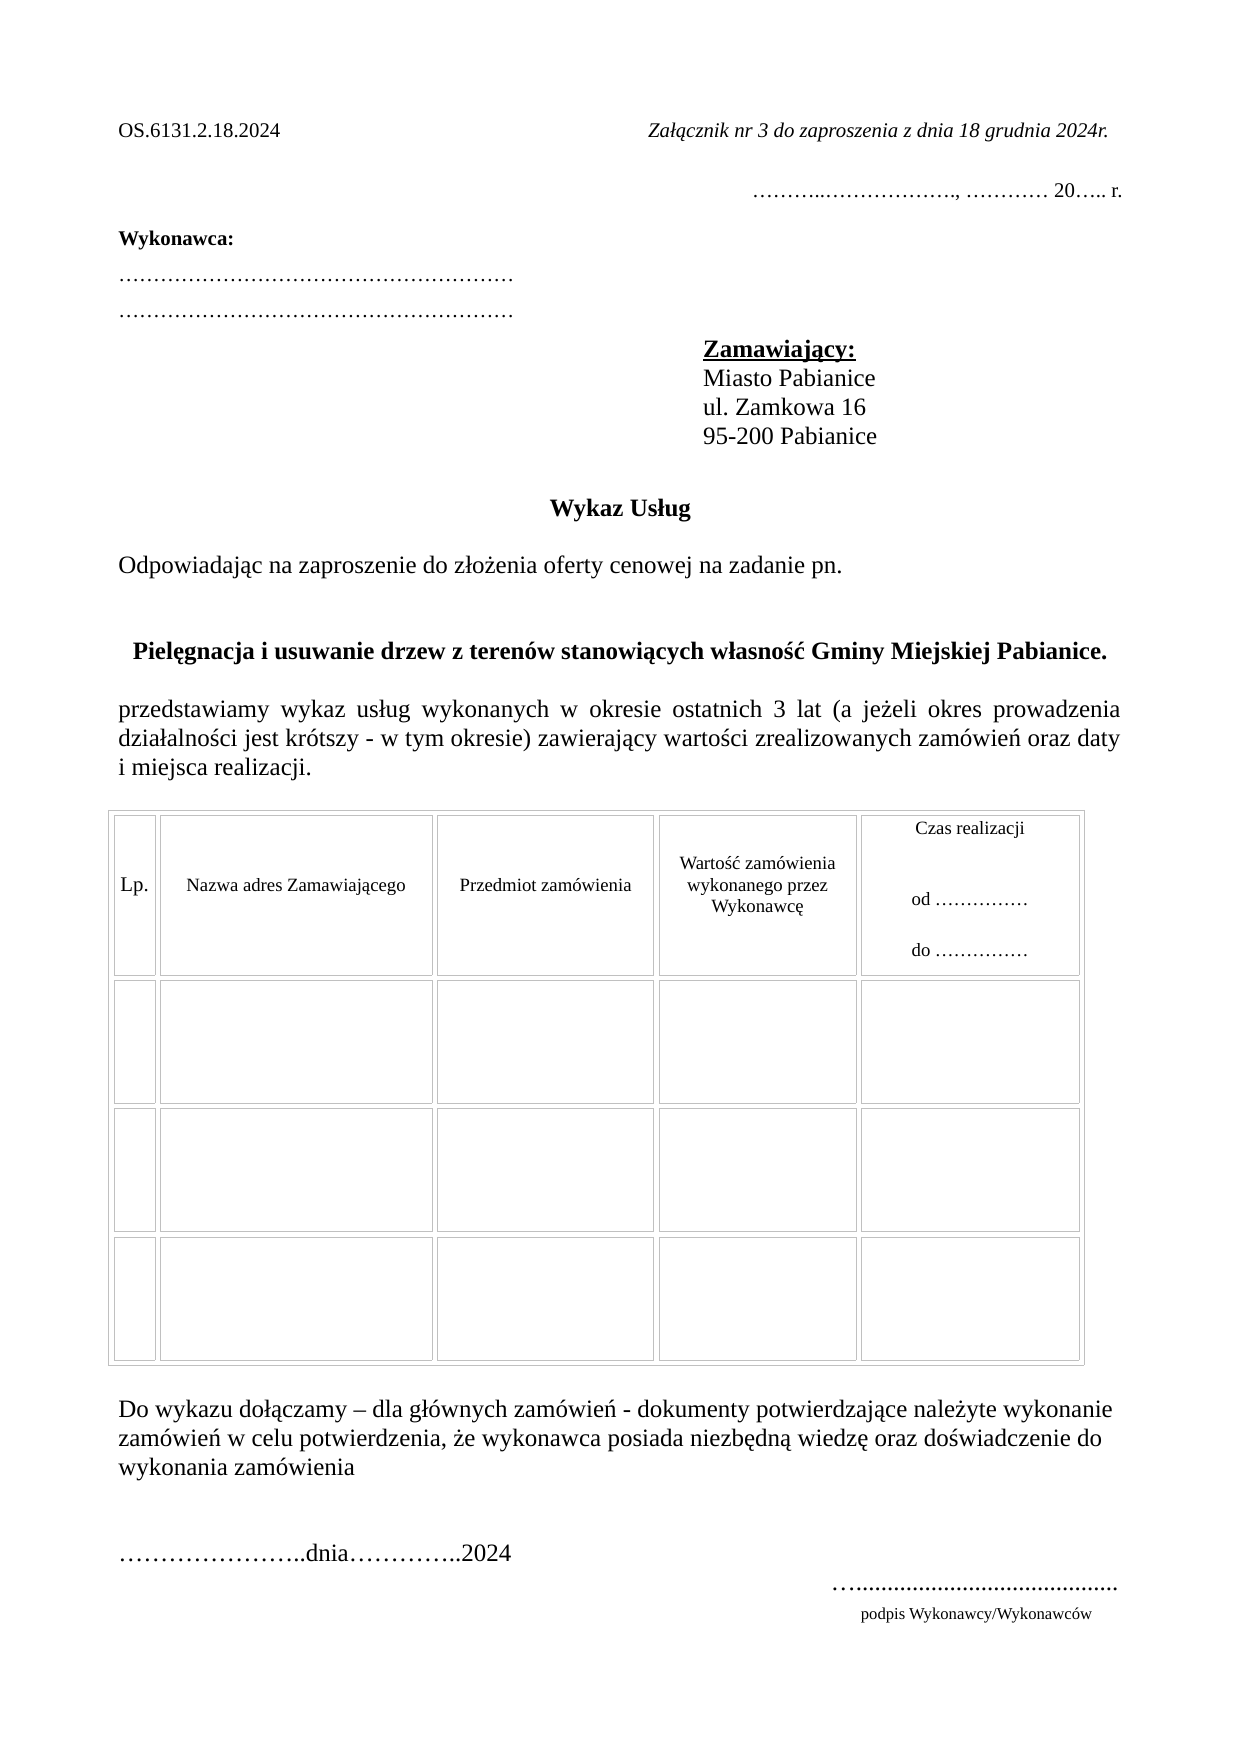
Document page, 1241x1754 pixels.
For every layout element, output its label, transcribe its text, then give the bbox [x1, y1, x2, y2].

text ….......................................... [118, 1567, 1122, 1596]
table_cell [161, 1109, 432, 1231]
table_cell [435, 975, 656, 1103]
text Wykonawca: [118, 226, 1122, 250]
table_cell [161, 981, 432, 1103]
text 95-200 Pabianice [703, 421, 1122, 449]
text Do wykazu dołączamy – dla głównych zamówień - dokumenty potwierdzające należyte wykonanie zamówień w celu potwierdzenia, że wykonawca posiada niezbędną wiedzę oraz doświadczenie do wykonania zamówienia [118, 1394, 1122, 1481]
table_header Wartość zamówienia wykonanego przez Wykonawcę [656, 811, 858, 974]
text przedstawiamy wykaz usług wykonanych w okresie ostatnich 3 lat (a jeżeli okres prowadzenia działalności jest krótszy - w tym okresie) zawierający wartości zrealizowanych zamówień oraz daty i miejsca realizacji. [118, 694, 1122, 781]
table_cell [859, 1231, 1081, 1360]
table_cell [656, 975, 858, 1103]
text Wykaz Usług [118, 493, 1122, 521]
text Odpowiadając na zaproszenie do złożenia oferty cenowej na zadanie pn. [118, 550, 1122, 579]
table_cell [115, 981, 155, 1103]
text OS.6131.2.18.2024 Załącznik nr 3 do zaproszenia z dnia 18 grudnia 2024r. [118, 118, 1122, 142]
table_cell [435, 1103, 656, 1231]
table_cell [656, 1231, 858, 1360]
table_cell [660, 981, 856, 1103]
table_cell [656, 1103, 858, 1231]
table_header Lp. [111, 811, 157, 974]
table_cell [438, 1238, 653, 1360]
table_cell [111, 975, 157, 1103]
table_cell [115, 1238, 155, 1360]
table_cell [862, 1109, 1079, 1231]
text …………………..dnia…………..2024 [118, 1538, 1122, 1567]
text ul. Zamkowa 16 [703, 392, 1122, 421]
table_cell [115, 1109, 155, 1231]
table_cell [438, 1109, 653, 1231]
table_cell [158, 1103, 435, 1231]
table_header Przedmiot zamówienia [435, 811, 656, 974]
table_cell [859, 1103, 1081, 1231]
text Zamawiający: [703, 334, 1122, 363]
table_cell [435, 1231, 656, 1360]
table_cell [859, 975, 1081, 1103]
table_cell [158, 1231, 435, 1360]
text podpis Wykonawcy/Wykonawców [118, 1596, 1122, 1625]
table_cell [158, 975, 435, 1103]
text ………..………………., ………… 20….. r. [118, 178, 1122, 202]
table_cell [660, 1238, 856, 1360]
table_cell [161, 1238, 432, 1360]
table_header Nazwa adres Zamawiającego [158, 811, 435, 974]
table_header Czas realizacji od …………… do …………… [859, 811, 1081, 974]
table_cell [438, 981, 653, 1103]
text ………………………………………………… [118, 298, 1122, 322]
table_cell [111, 1103, 157, 1231]
table_cell [660, 1109, 856, 1231]
table_cell [862, 1238, 1079, 1360]
table_cell [862, 981, 1079, 1103]
text Pielęgnacja i usuwanie drzew z terenów stanowiących własność Gminy Miejskiej Pabianice. [118, 636, 1122, 665]
text Miasto Pabianice [703, 363, 1122, 392]
text ………………………………………………… [118, 262, 1122, 286]
table_cell [111, 1231, 157, 1360]
